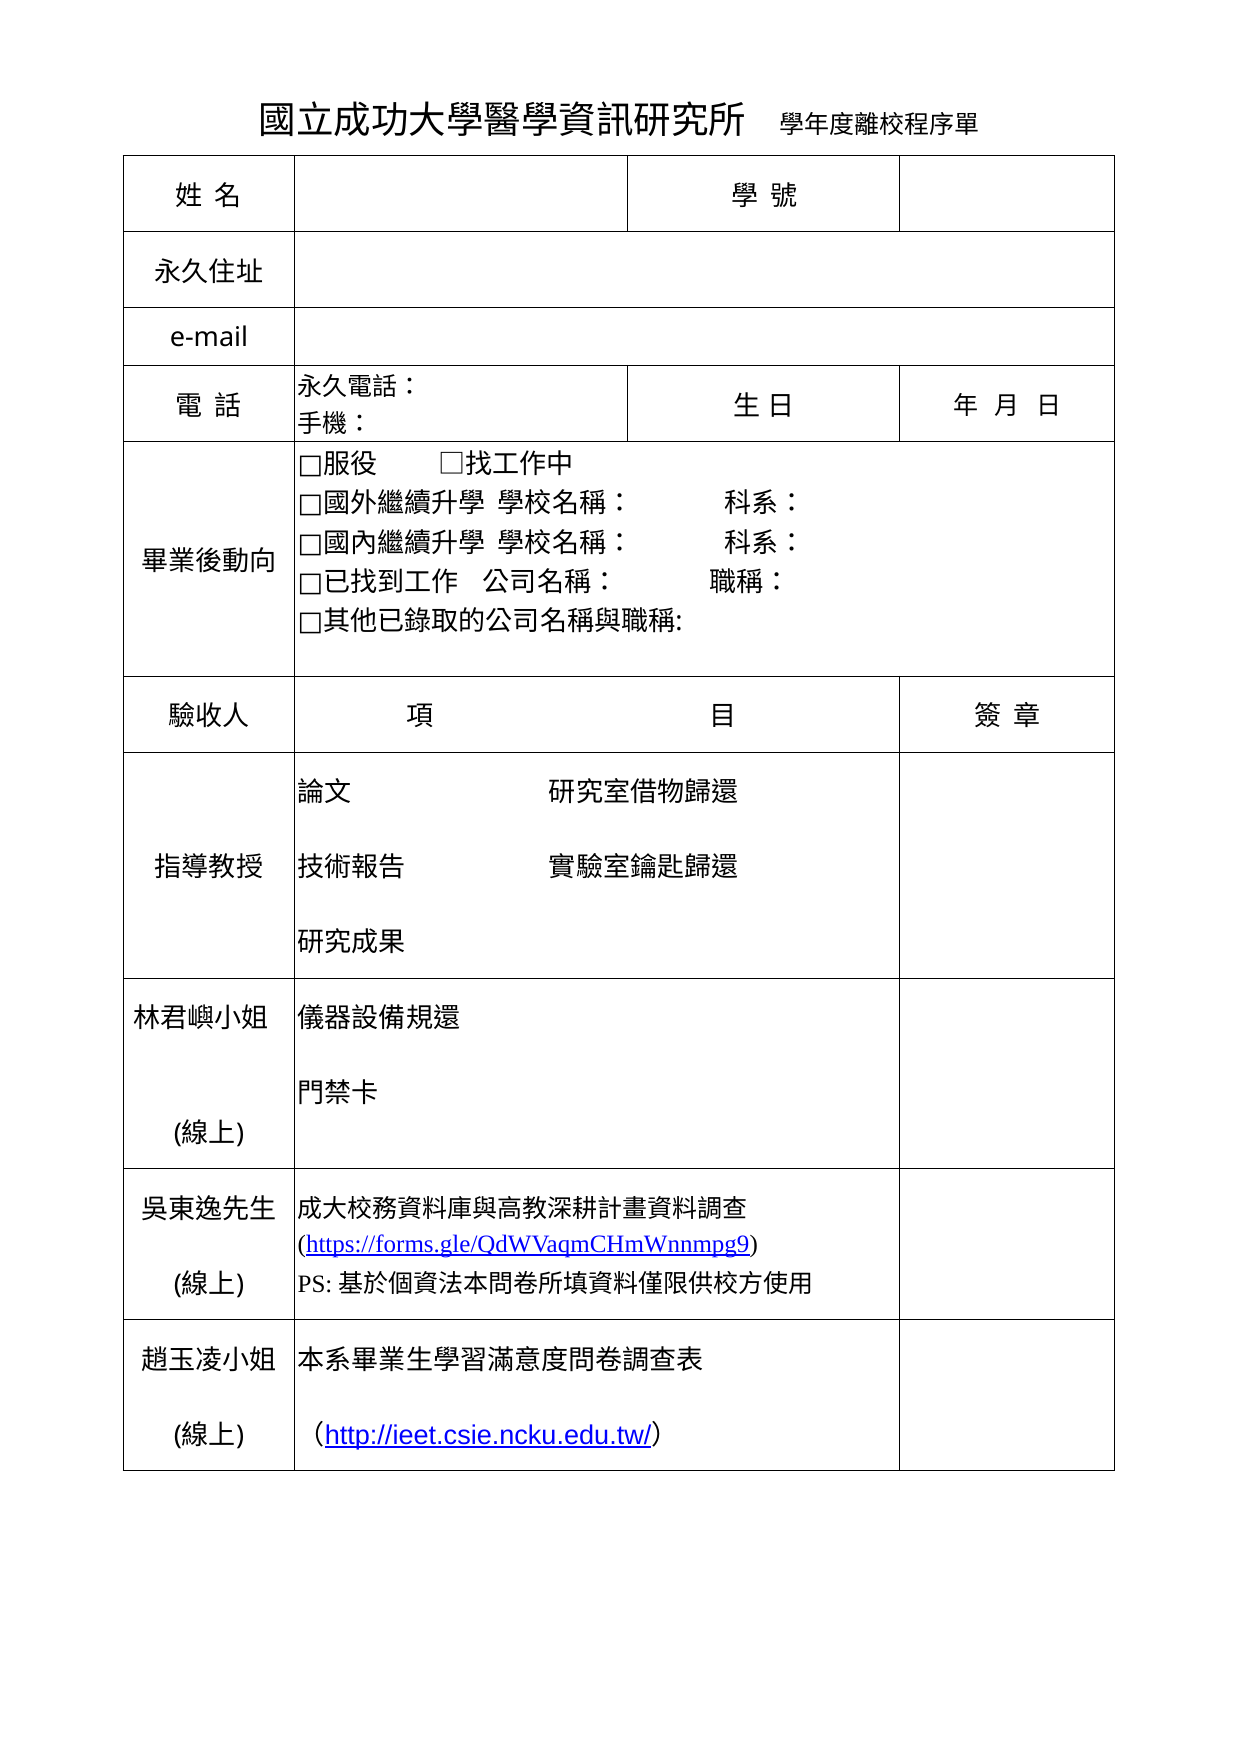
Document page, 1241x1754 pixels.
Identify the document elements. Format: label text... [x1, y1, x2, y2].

table_cell [295, 232, 1114, 307]
table_cell 研究室借物歸還 實驗室鑰匙歸還 [546, 753, 899, 978]
table_cell 永久住址 [124, 232, 294, 307]
table_cell e-mail [124, 308, 294, 365]
table_cell [295, 308, 1114, 365]
table_header [295, 156, 627, 231]
table_cell 電 話 [124, 366, 294, 441]
table_cell 生 日 [628, 366, 899, 441]
table_cell 永久電話： 手機： [295, 366, 627, 441]
table_cell 趙玉凌小姐 (線上) [124, 1320, 294, 1470]
table_cell 畢業後動向 [124, 442, 294, 676]
table_cell [900, 1169, 1114, 1319]
table_cell 指導教授 [124, 753, 294, 978]
table_cell 本系畢業生學習滿意度問卷調查表 （http://ieet.csie.ncku.edu.tw/） [295, 1320, 899, 1470]
table_header 學 號 [628, 156, 899, 231]
table_cell [900, 1320, 1114, 1470]
table_cell 年 月 日 [900, 366, 1114, 441]
table_cell 林君嶼小姐 (線上) [124, 979, 294, 1168]
table_header 姓 名 [124, 156, 294, 231]
table_cell 論文 技術報告 研究成果 [295, 753, 546, 978]
table_cell 驗收人 [124, 677, 294, 752]
table_cell 目 [546, 677, 899, 752]
table_cell [900, 979, 1114, 1168]
table_cell 項 [295, 677, 546, 752]
table_header [900, 156, 1114, 231]
table_cell 簽 章 [900, 677, 1114, 752]
table_cell 吳東逸先生 (線上) [124, 1169, 294, 1319]
table_cell 成大校務資料庫與高教深耕計畫資料調查 (https://forms.gle/QdWVaqmCHmWnnmpg9) PS: 基於個資法本問卷所填資料僅限供校方使用 [295, 1169, 899, 1319]
table_cell □服役 □找工作中 □國外繼續升學 學校名稱： 科系： □國內繼續升學 學校名稱： 科系： □已找到工作 公司名稱： 職稱： □其他已錄取的公司名稱與職稱: [295, 442, 1114, 676]
table_cell [900, 753, 1114, 978]
text 國立成功大學醫學資訊研究所 學年度離校程序單 [112, 80, 1125, 155]
table_cell 儀器設備規還 門禁卡 [295, 979, 899, 1168]
